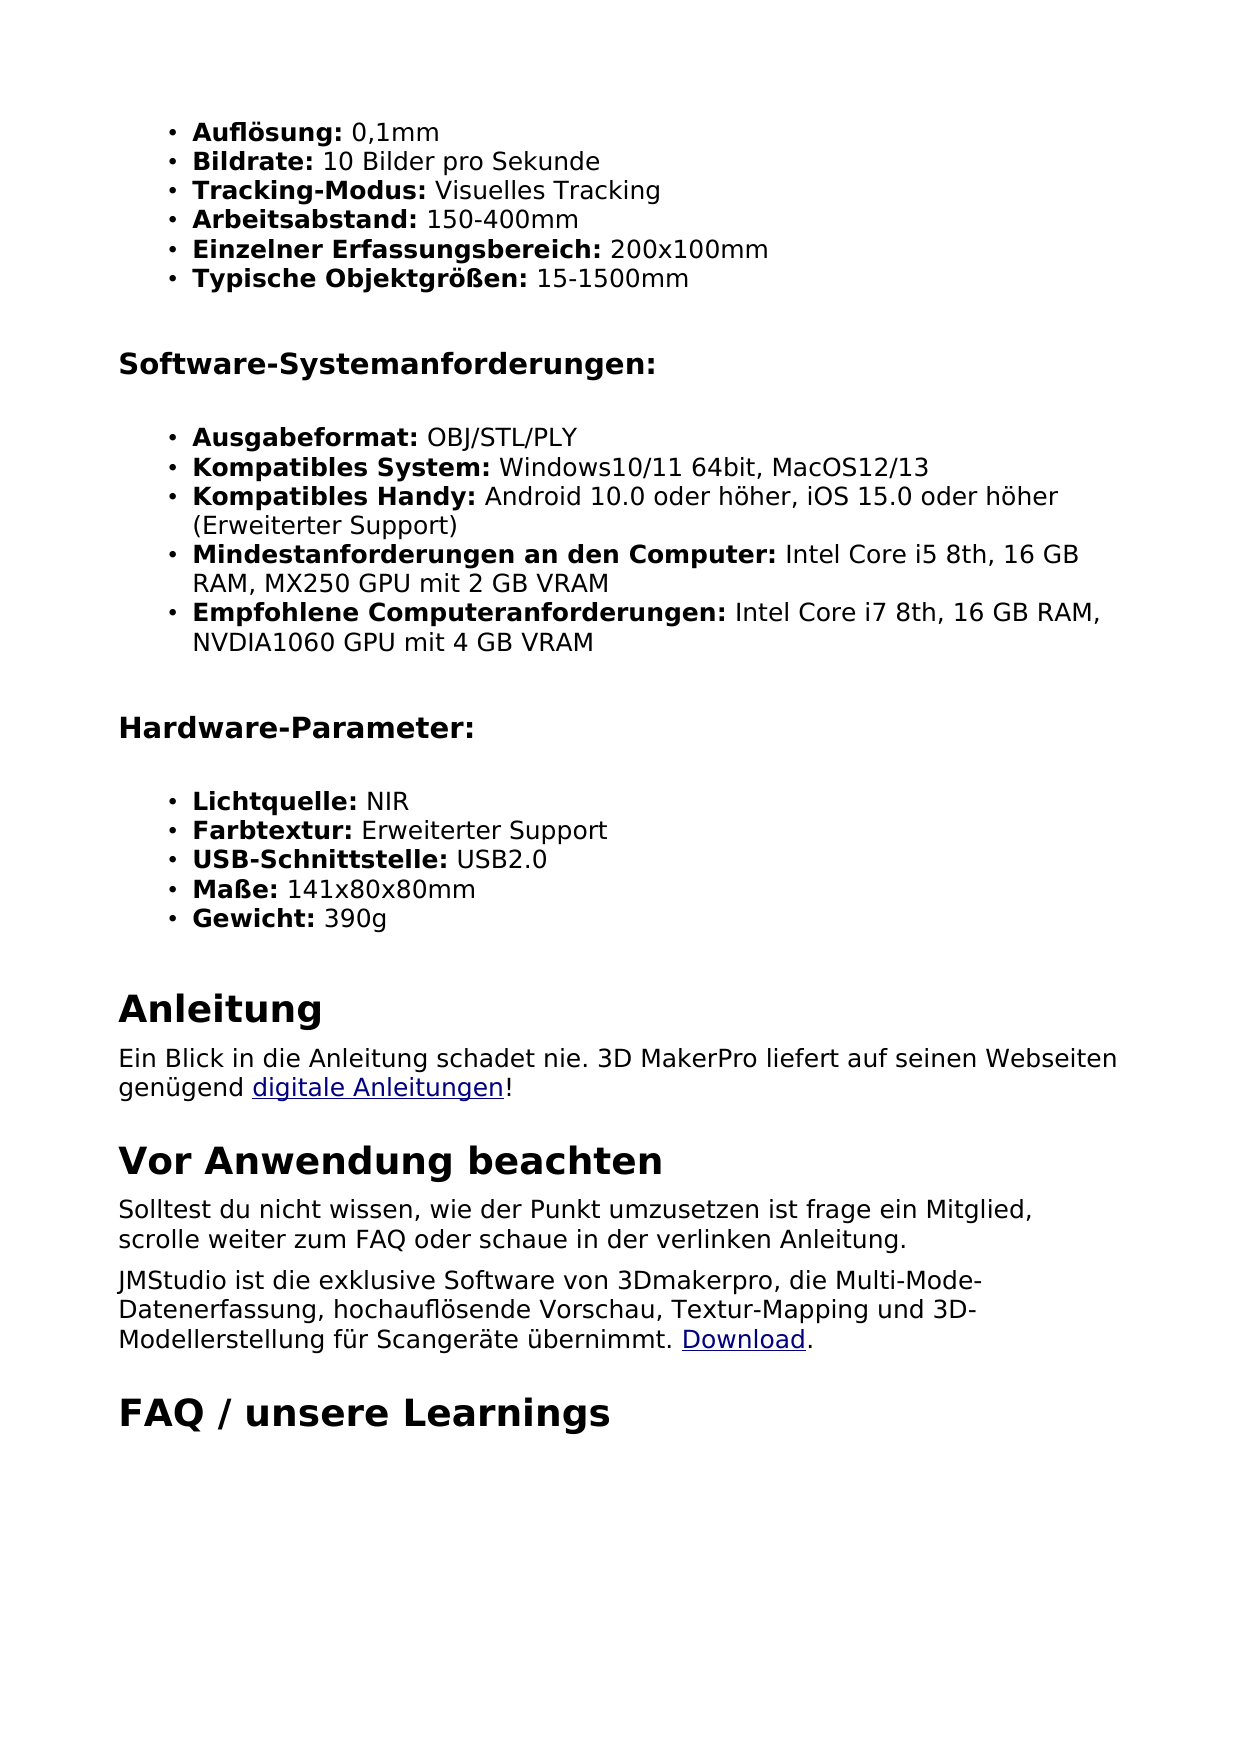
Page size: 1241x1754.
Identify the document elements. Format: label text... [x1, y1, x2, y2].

text JMStudio ist die exklusive Software von 3Dmakerpro, die Multi-Mode-Datenerfassung, hochauflösende Vorschau, Textur-Mapping und 3D-Modellerstellung für Scangeräte übernimmt. Download. [118, 1267, 1122, 1354]
subtitle FAQ / unsere Learnings [118, 1392, 1122, 1435]
list Kompatibles System: Windows10/11 64bit, MacOS12/13 [177, 453, 1122, 482]
list Einzelner Erfassungsbereich: 200x100mm [177, 235, 1122, 264]
list Typische Objektgrößen: 15-1500mm [177, 264, 1122, 293]
text Solltest du nicht wissen, wie der Punkt umzusetzen ist frage ein Mitglied, scrolle weiter zum FAQ oder schaue in der verlinken Anleitung. [118, 1196, 1122, 1254]
subtitle Anleitung [118, 988, 1122, 1031]
list Ausgabeformat: OBJ/STL/PLY [177, 423, 1122, 453]
list Empfohlene Computeranforderungen: Intel Core i7 8th, 16 GB RAM, NVDIA1060 GPU mit 4 GB VRAM [177, 598, 1122, 657]
list Bildrate: 10 Bilder pro Sekunde [177, 147, 1122, 176]
list Kompatibles Handy: Android 10.0 oder höher, iOS 15.0 oder höher (Erweiterter Support) [177, 482, 1122, 540]
list Gewicht: 390g [177, 904, 1122, 933]
list Maße: 141x80x80mm [177, 875, 1122, 904]
subtitle Hardware-Parameter: [118, 711, 1122, 745]
subtitle Vor Anwendung beachten [118, 1139, 1122, 1183]
text Ein Blick in die Anleitung schadet nie. 3D MakerPro liefert auf seinen Webseiten genügend digitale Anleitungen! [118, 1044, 1122, 1102]
list Arbeitsabstand: 150-400mm [177, 206, 1122, 235]
list Tracking-Modus: Visuelles Tracking [177, 176, 1122, 206]
list Lichtquelle: NIR [177, 787, 1122, 816]
list Mindestanforderungen an den Computer: Intel Core i5 8th, 16 GB RAM, MX250 GPU mit 2 GB VRAM [177, 540, 1122, 598]
list USB-Schnittstelle: USB2.0 [177, 846, 1122, 875]
list Farbtextur: Erweiterter Support [177, 816, 1122, 846]
list Auflösung: 0,1mm [177, 118, 1122, 147]
subtitle Software-Systemanforderungen: [118, 348, 1122, 382]
